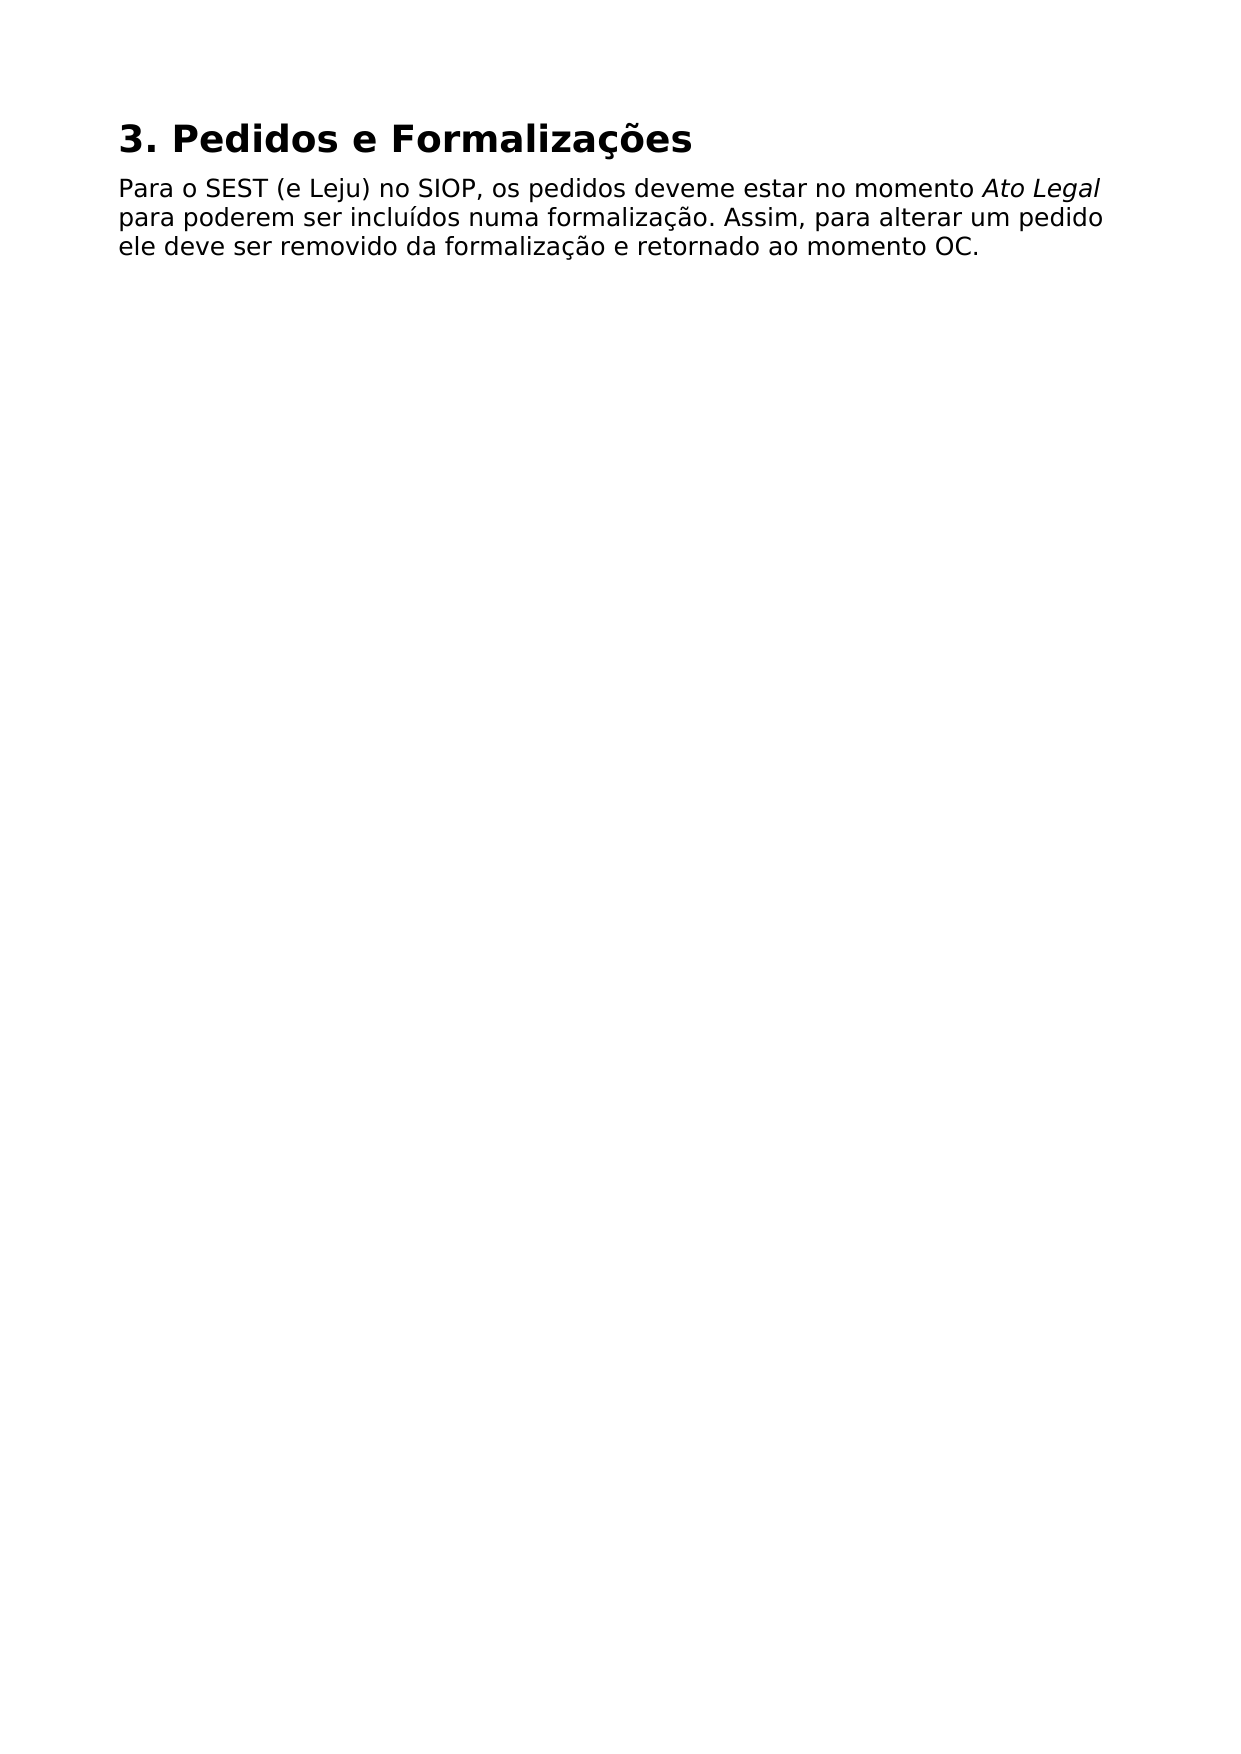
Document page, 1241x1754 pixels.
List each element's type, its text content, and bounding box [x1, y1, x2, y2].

text Para o SEST (e Leju) no SIOP, os pedidos deveme estar no momento Ato Legal para poderem ser incluídos numa formalização. Assim, para alterar um pedido ele deve ser removido da formalização e retornado ao momento OC. [118, 174, 1122, 262]
subtitle 3. Pedidos e Formalizações [118, 118, 1122, 162]
